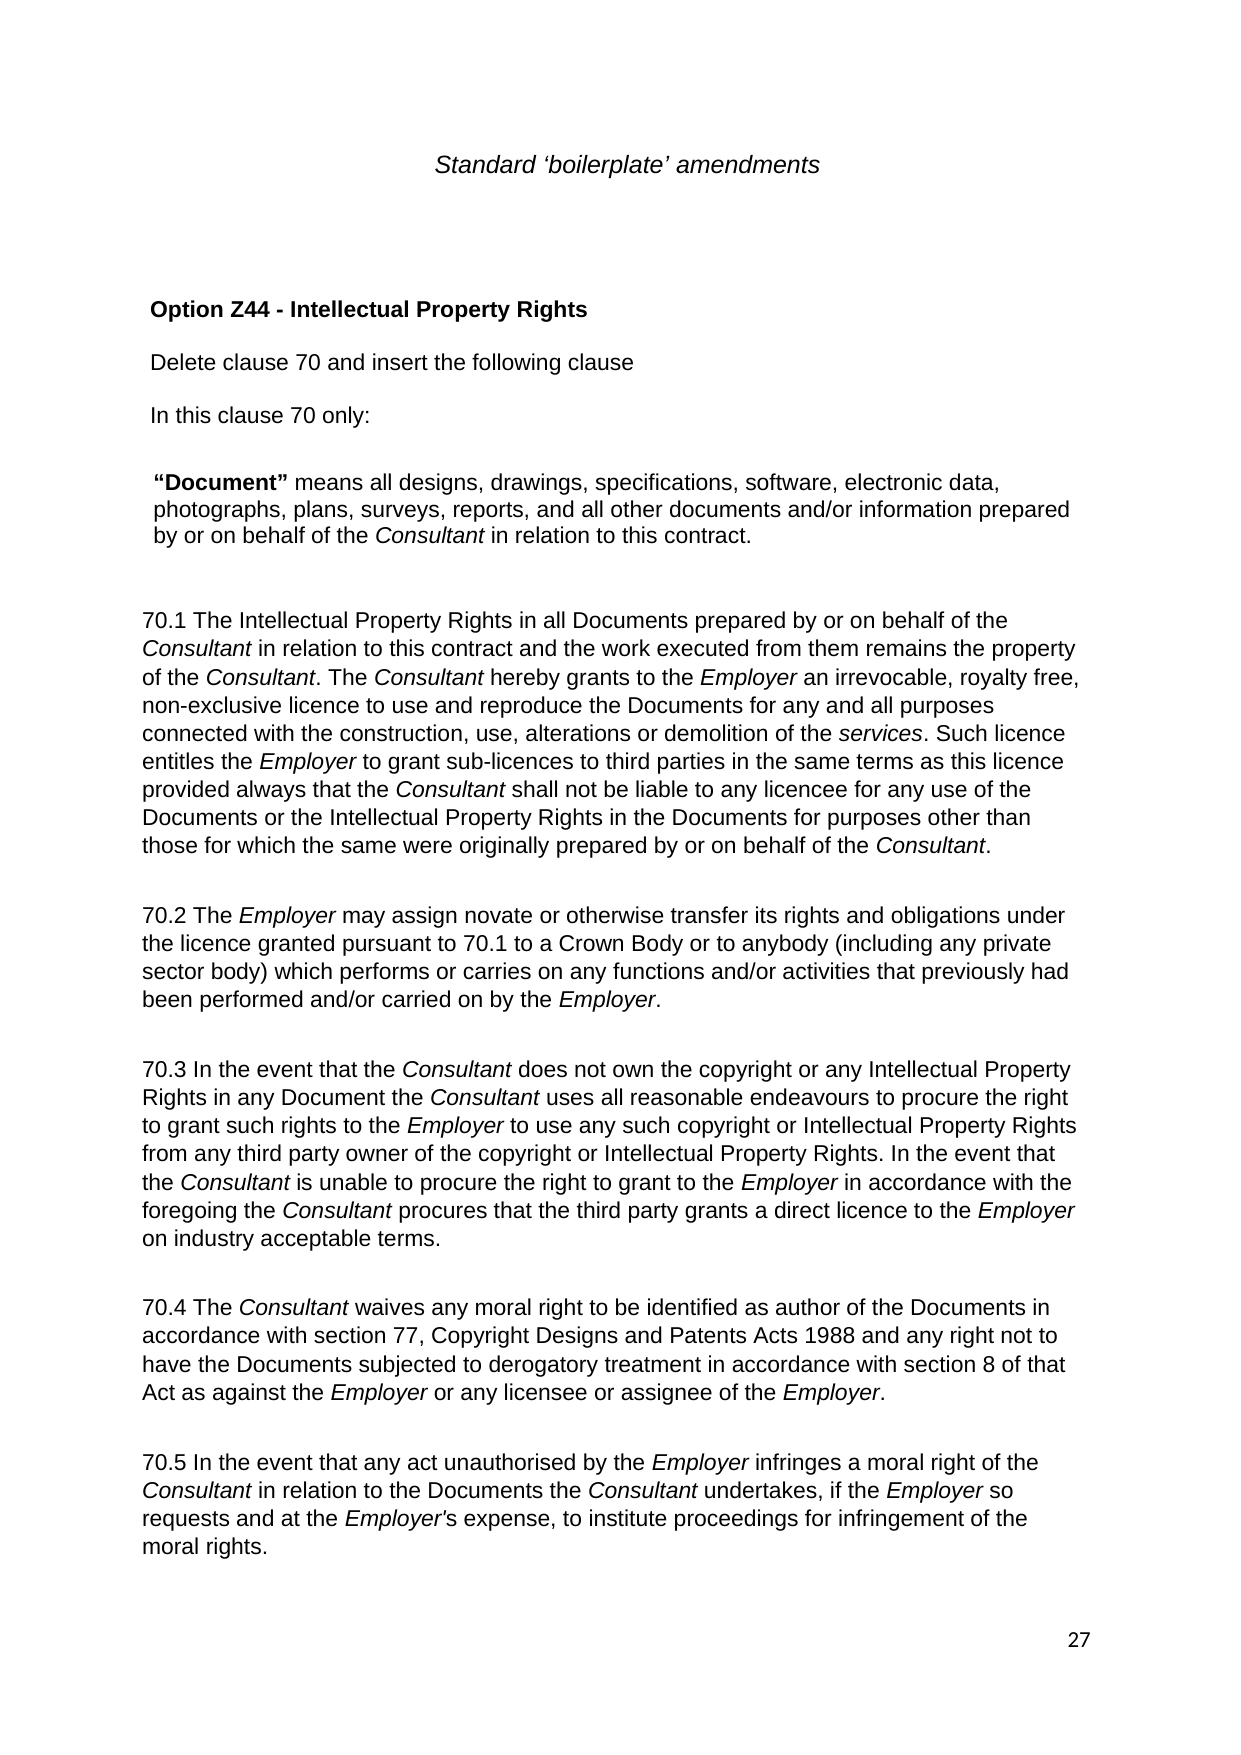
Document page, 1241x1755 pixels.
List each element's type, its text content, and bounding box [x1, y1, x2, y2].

text photographs, plans, surveys, reports, and all other documents and/or information prepared by or on behalf of the Consultant in relation to this contract. [153, 496, 1091, 548]
list 70.2 The Employer may assign novate or otherwise transfer its rights and obligations under the licence granted pursuant to 70.1 to a Crown Body or to anybody (including any private sector body) which performs or carries on any functions and/or activities that previously had been performed and/or carried on by the Employer. [142, 902, 1078, 1013]
text “Document” means all designs, drawings, specifications, software, electronic data, [153, 472, 1113, 496]
text 70.1 The Intellectual Property Rights in all Documents prepared by or on behalf of the Consultant in relation to this contract and the work executed from them remains the property of the Consultant. The Consultant hereby grants to the Employer an irrevocable, royalty free, non-exclusive licence to use and reproduce the Documents for any and all purposes connected with the construction, use, alterations or demolition of the services. Such licence entitles the Employer to grant sub-licences to third parties in the same terms as this licence provided always that the Consultant shall not be liable to any licencee for any use of the Documents or the Intellectual Property Rights in the Documents for purposes other than those for which the same were originally prepared by or on behalf of the Consultant. [142, 607, 1090, 859]
text 70.5 In the event that any act unauthorised by the Employer infringes a moral right of the Consultant in relation to the Documents the Consultant undertakes, if the Employer so requests and at the Employer's expense, to institute proceedings for infringement of the moral rights. [142, 1448, 1048, 1559]
list 70.3 In the event that the Consultant does not own the copyright or any Intellectual Property Rights in any Document the Consultant uses all reasonable endeavours to procure the right to grant such rights to the Employer to use any such copyright or Intellectual Property Rights from any third party owner of the copyright or Intellectual Property Rights. In the event that the Consultant is unable to procure the right to grant to the Employer in accordance with the foregoing the Consultant procures that the third party grants a direct licence to the Employer on industry acceptable terms. [142, 1056, 1086, 1251]
list 70.4 The Consultant waives any moral right to be identified as author of the Documents in accordance with section 77, Copyright Designs and Patents Acts 1988 and any right not to have the Documents subjected to derogatory treatment in accordance with section 8 of that Act as against the Employer or any licensee or assignee of the Employer. [142, 1294, 1074, 1405]
text Option Z44 - Intellectual Property Rights Delete clause 70 and insert the following clause In this clause 70 only: [150, 296, 636, 428]
